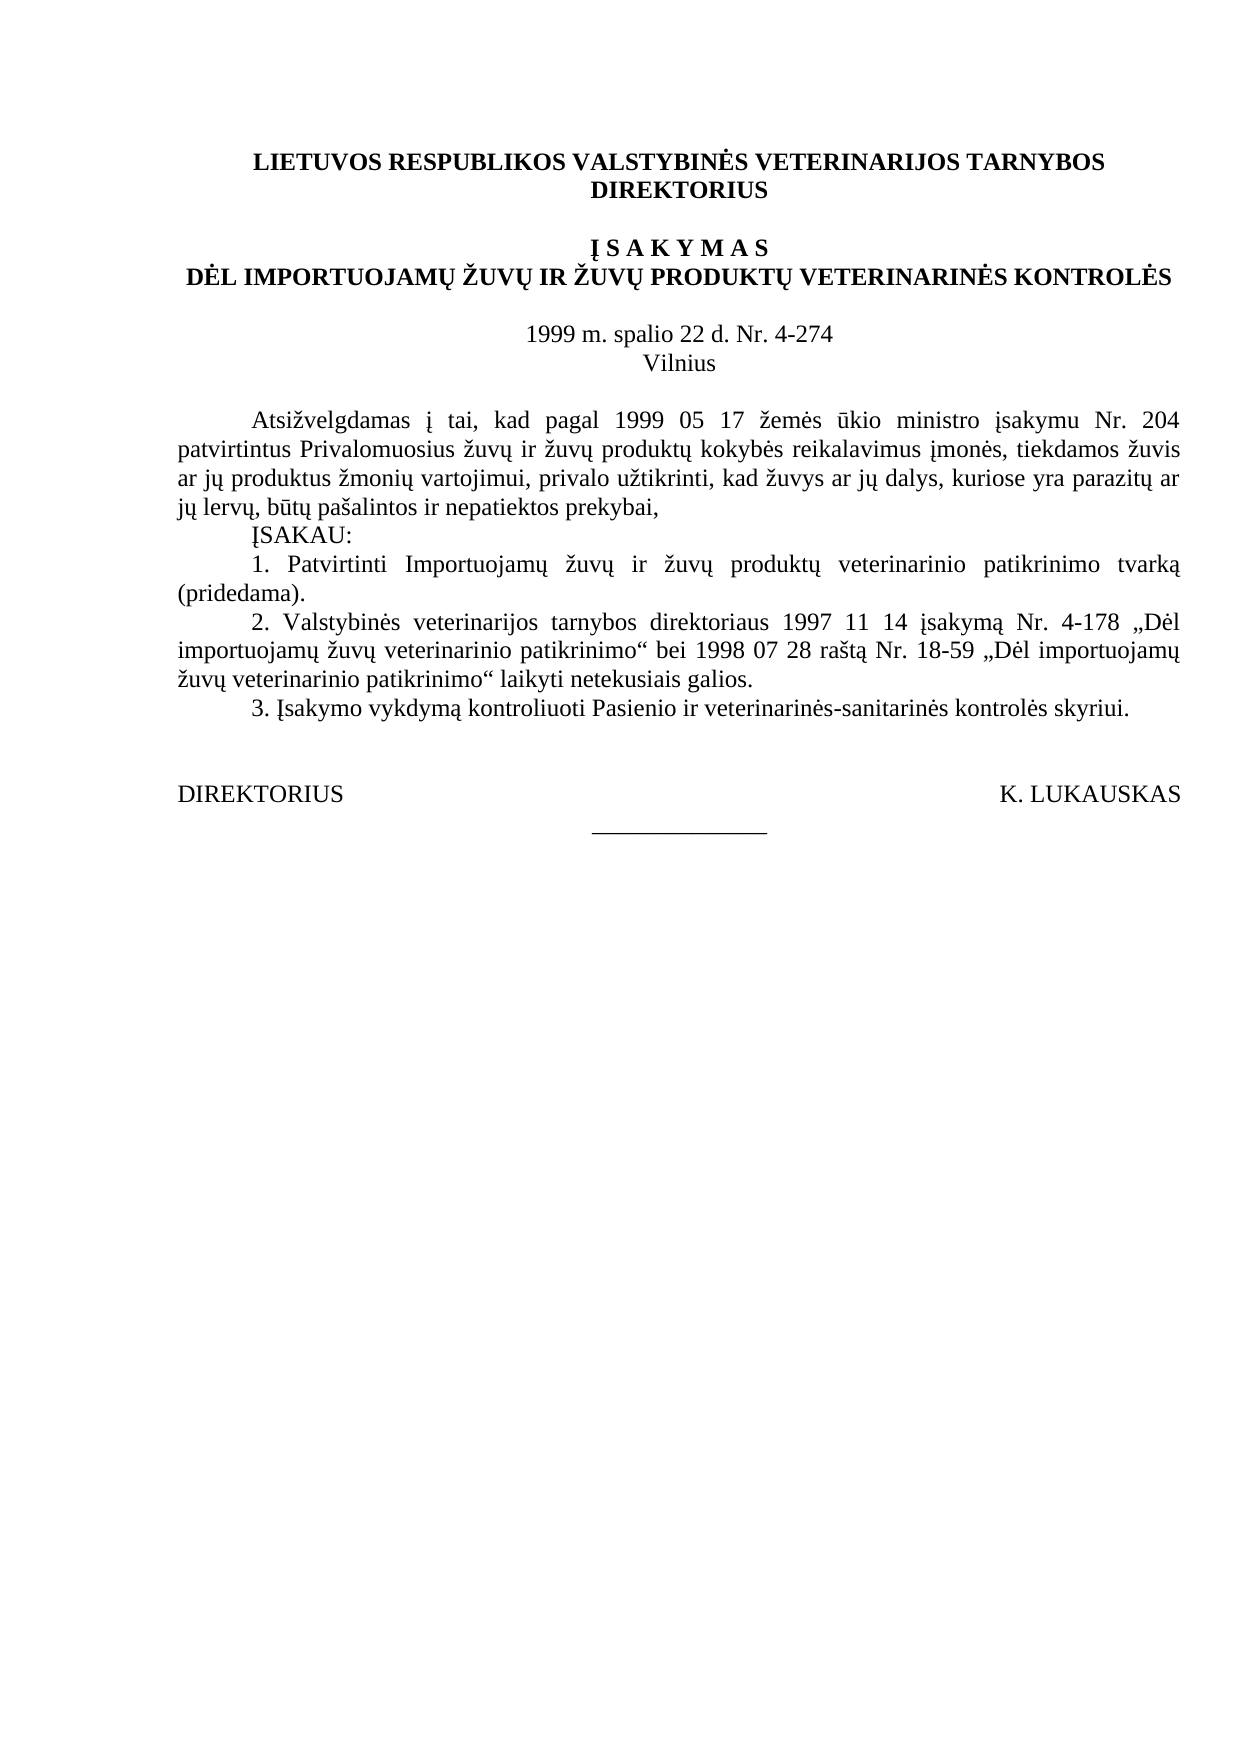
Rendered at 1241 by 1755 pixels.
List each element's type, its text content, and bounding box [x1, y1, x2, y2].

text 1999 m. spalio 22 d. Nr. 4-274 [177, 319, 1181, 348]
text Atsižvelgdamas į tai, kad pagal 1999 05 17 žemės ūkio ministro įsakymu Nr. 204 patvirtintus Privalomuosius žuvų ir žuvų produktų kokybės reikalavimus įmonės, tiekdamos žuvis ar jų produktus žmonių vartojimui, privalo užtikrinti, kad žuvys ar jų dalys, kuriose yra parazitų ar jų lervų, būtų pašalintos ir nepatiektos prekybai, [177, 406, 1181, 521]
text LIETUVOS RESPUBLIKOS VALSTYBINĖS VETERINARIJOS TARNYBOS DIREKTORIUS [177, 147, 1181, 204]
text ĮSAKAU: [177, 521, 1181, 549]
text 3. Įsakymo vykdymą kontroliuoti Pasienio ir veterinarinės-sanitarinės kontrolės skyriui. [177, 693, 1181, 722]
text 1. Patvirtinti Importuojamų žuvų ir žuvų produktų veterinarinio patikrinimo tvarką (pridedama). [177, 549, 1181, 607]
text ______________ [177, 808, 1181, 837]
text Vilnius [177, 348, 1181, 377]
text DIREKTORIUS K. LUKAUSKAS [177, 779, 1181, 808]
text DĖL IMPORTUOJAMŲ ŽUVŲ IR ŽUVŲ PRODUKTŲ VETERINARINĖS KONTROLĖS [177, 262, 1181, 291]
text Į S A K Y M A S [177, 233, 1181, 262]
text 2. Valstybinės veterinarijos tarnybos direktoriaus 1997 11 14 įsakymą Nr. 4-178 „Dėl importuojamų žuvų veterinarinio patikrinimo“ bei 1998 07 28 raštą Nr. 18-59 „Dėl importuojamų žuvų veterinarinio patikrinimo“ laikyti netekusiais galios. [177, 607, 1181, 693]
